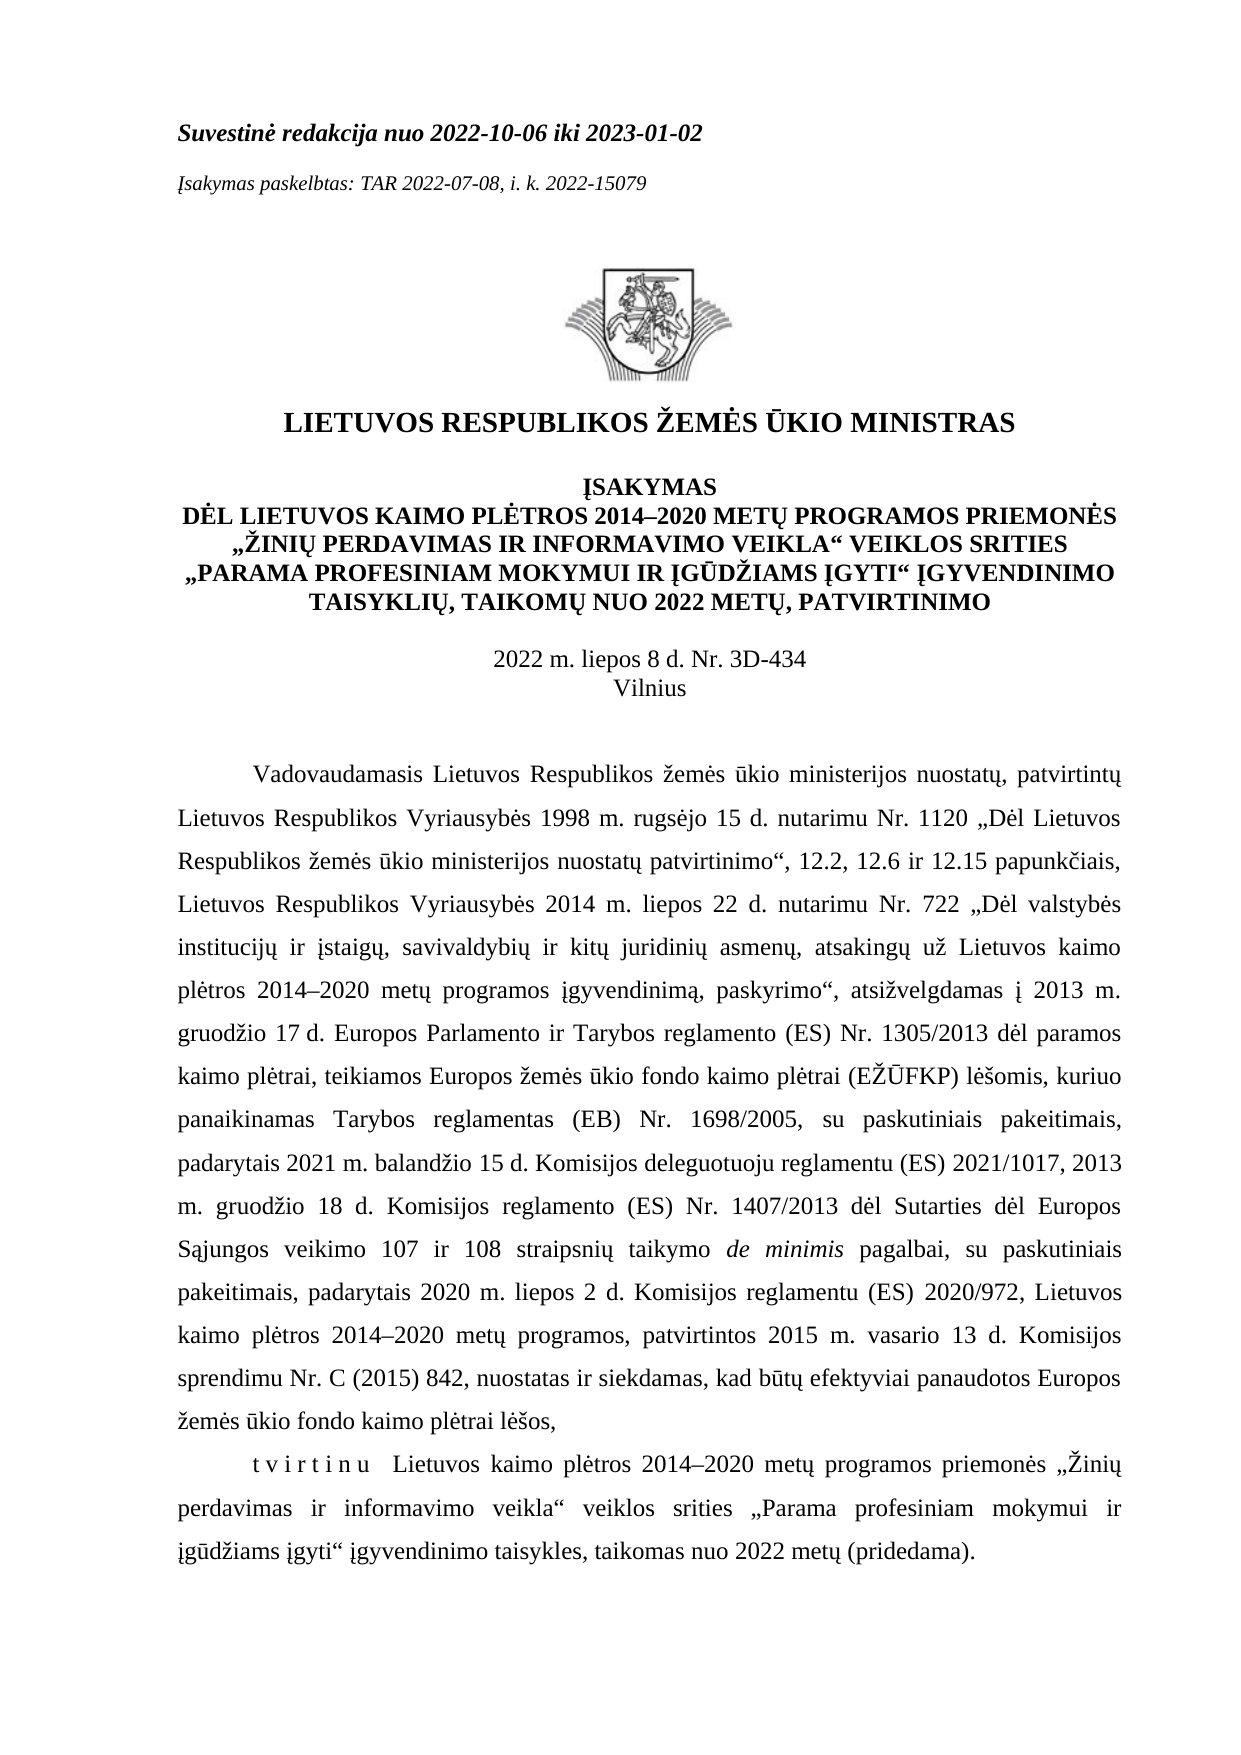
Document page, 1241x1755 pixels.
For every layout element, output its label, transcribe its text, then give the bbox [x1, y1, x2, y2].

text 2022 m. liepos 8 d. Nr. 3D-434 [177, 644, 1122, 673]
text ĮSAKYMAS [177, 472, 1122, 501]
text Įsakymas paskelbtas: TAR 2022-07-08, i. k. 2022-15079 [177, 171, 1122, 195]
text tvirtinu Lietuvos kaimo plėtros 2014–2020 metų programos priemonės „Žinių perdavimas ir informavimo veikla“ veiklos srities „Parama profesiniam mokymui ir įgūdžiams įgyti“ įgyvendinimo taisykles, taikomas nuo 2022 metų (pridedama). [177, 1449, 1122, 1564]
text Vilnius [177, 673, 1122, 702]
text Suvestinė redakcija nuo 2022-10-06 iki 2023-01-02 [177, 118, 1122, 147]
text DĖL LIETUVOS KAIMO PLĖTROS 2014–2020 METŲ PROGRAMOS PRIEMONĖS „ŽINIŲ PERDAVIMAS IR INFORMAVIMO VEIKLA“ VEIKLOS SRITIES „PARAMA PROFESINIAM MOKYMUI IR ĮGŪDŽIAMS ĮGYTI“ ĮGYVENDINIMO TAISYKLIŲ, TAIKOMŲ NUO 2022 METŲ, PATVIRTINIMO [177, 501, 1122, 616]
text Vadovaudamasis Lietuvos Respublikos žemės ūkio ministerijos nuostatų, patvirtintų Lietuvos Respublikos Vyriausybės 1998 m. rugsėjo 15 d. nutarimu Nr. 1120 „Dėl Lietuvos Respublikos žemės ūkio ministerijos nuostatų patvirtinimo“, 12.2, 12.6 ir 12.15 papunkčiais, Lietuvos Respublikos Vyriausybės 2014 m. liepos 22 d. nutarimu Nr. 722 „Dėl valstybės institucijų ir įstaigų, savivaldybių ir kitų juridinių asmenų, atsakingų už Lietuvos kaimo plėtros 2014–2020 metų programos įgyvendinimą, paskyrimo“, atsižvelgdamas į 2013 m. gruodžio 17 d. Europos Parlamento ir Tarybos reglamento (ES) Nr. 1305/2013 dėl paramos kaimo plėtrai, teikiamos Europos žemės ūkio fondo kaimo plėtrai (EŽŪFKP) lėšomis, kuriuo panaikinamas Tarybos reglamentas (EB) Nr. 1698/2005, su paskutiniais pakeitimais, padarytais 2021 m. balandžio 15 d. Komisijos deleguotuoju reglamentu (ES) 2021/1017, 2013 m. gruodžio 18 d. Komisijos reglamento (ES) Nr. 1407/2013 dėl Sutarties dėl Europos Sąjungos veikimo 107 ir 108 straipsnių taikymo de minimis pagalbai, su paskutiniais pakeitimais, padarytais 2020 m. liepos 2 d. Komisijos reglamentu (ES) 2020/972, Lietuvos kaimo plėtros 2014–2020 metų programos, patvirtintos 2015 m. vasario 13 d. Komisijos sprendimu Nr. C (2015) 842, nuostatas ir siekdamas, kad būtų efektyviai panaudotos Europos žemės ūkio fondo kaimo plėtrai lėšos, [177, 759, 1122, 1435]
text LIETUVOS RESPUBLIKOS ŽEMĖS ŪKIO MINISTRAS [177, 405, 1122, 438]
